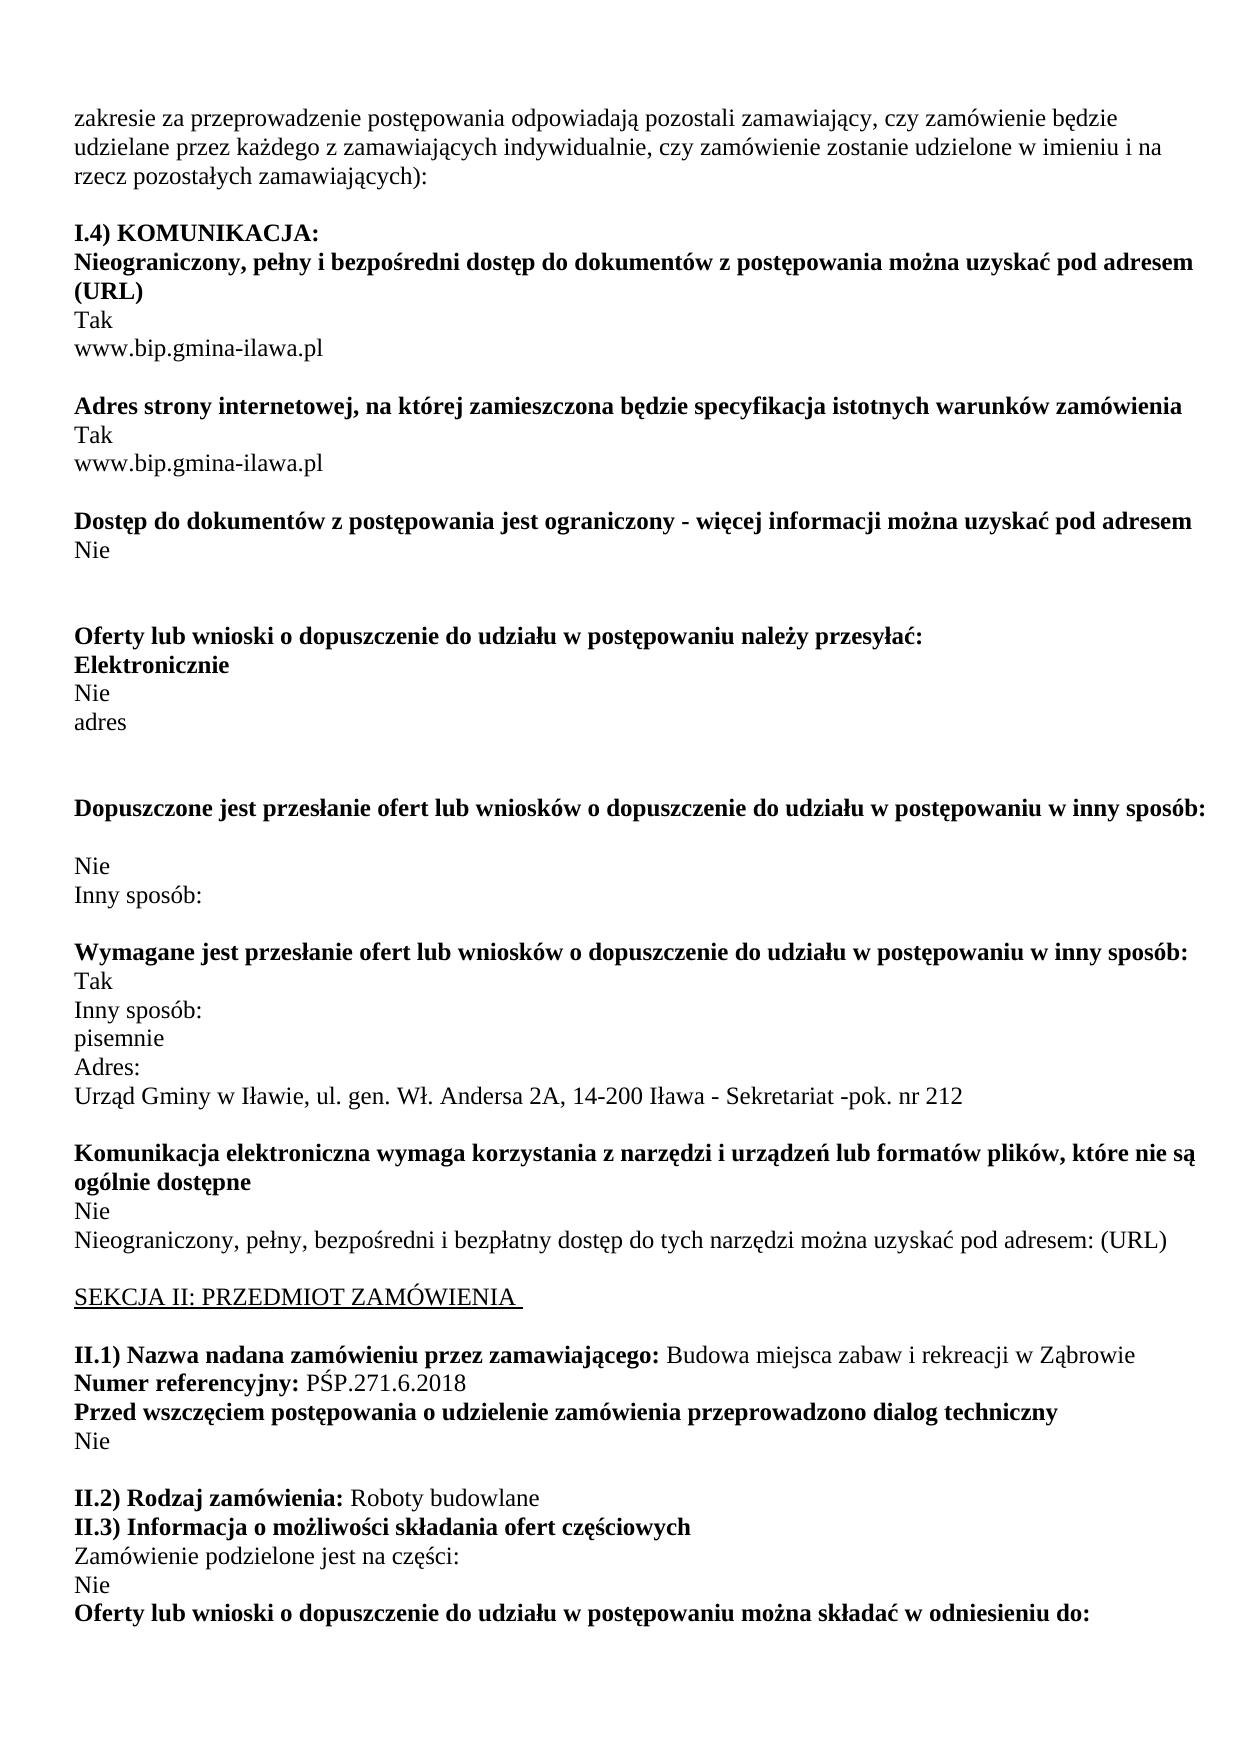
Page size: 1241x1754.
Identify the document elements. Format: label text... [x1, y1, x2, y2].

text Nie [74, 1426, 1211, 1455]
text Dostęp do dokumentów z postępowania jest ograniczony - więcej informacji można uzyskać pod adresem [74, 477, 1211, 535]
text Nie Nieograniczony, pełny, bezpośredni i bezpłatny dostęp do tych narzędzi można uzyskać pod adresem: (URL) [74, 1196, 1211, 1282]
text Dopuszczone jest przesłanie ofert lub wniosków o dopuszczenie do udziału w postępowaniu w inny sposób: Nie Inny sposób: Wymagane jest przesłanie ofert lub wniosków o dopuszczenie do udziału w postępowaniu w inny sposób: Tak Inny sposób: pisemnie Adres: Urząd Gminy w Iławie, ul. gen. Wł. Andersa 2A, 14-200 Iława - Sekretariat -pok. nr 212 [74, 793, 1211, 1110]
text Nie Oferty lub wnioski o dopuszczenie do udziału w postępowaniu można składać w odniesieniu do: [74, 1570, 1211, 1655]
text II.2) Rodzaj zamówienia: Roboty budowlane II.3) Informacja o możliwości składania ofert częściowych Zamówienie podzielone jest na części: [74, 1455, 1211, 1570]
text Tak www.bip.gmina-ilawa.pl [74, 305, 1211, 362]
text zakresie za przeprowadzenie postępowania odpowiadają pozostali zamawiający, czy zamówienie będzie udzielane przez każdego z zamawiających indywidualnie, czy zamówienie zostanie udzielone w imieniu i na rzecz pozostałych zamawiających): [74, 103, 1211, 218]
text Komunikacja elektroniczna wymaga korzystania z narzędzi i urządzeń lub formatów plików, które nie są ogólnie dostępne [74, 1110, 1211, 1196]
text Nie [74, 535, 1211, 592]
text Adres strony internetowej, na której zamieszczona będzie specyfikacja istotnych warunków zamówienia [74, 362, 1211, 420]
text SEKCJA II: PRZEDMIOT ZAMÓWIENIA [74, 1282, 1211, 1311]
text Oferty lub wnioski o dopuszczenie do udziału w postępowaniu należy przesyłać: Elektronicznie [74, 592, 1211, 678]
text Tak www.bip.gmina-ilawa.pl [74, 420, 1211, 477]
text I.4) KOMUNIKACJA: Nieograniczony, pełny i bezpośredni dostęp do dokumentów z postępowania można uzyskać pod adresem (URL) [74, 218, 1211, 305]
text II.1) Nazwa nadana zamówieniu przez zamawiającego: Budowa miejsca zabaw i rekreacji w Ząbrowie Numer referencyjny: PŚP.271.6.2018 Przed wszczęciem postępowania o udzielenie zamówienia przeprowadzono dialog techniczny [74, 1311, 1211, 1426]
text Nie adres [74, 678, 1211, 765]
